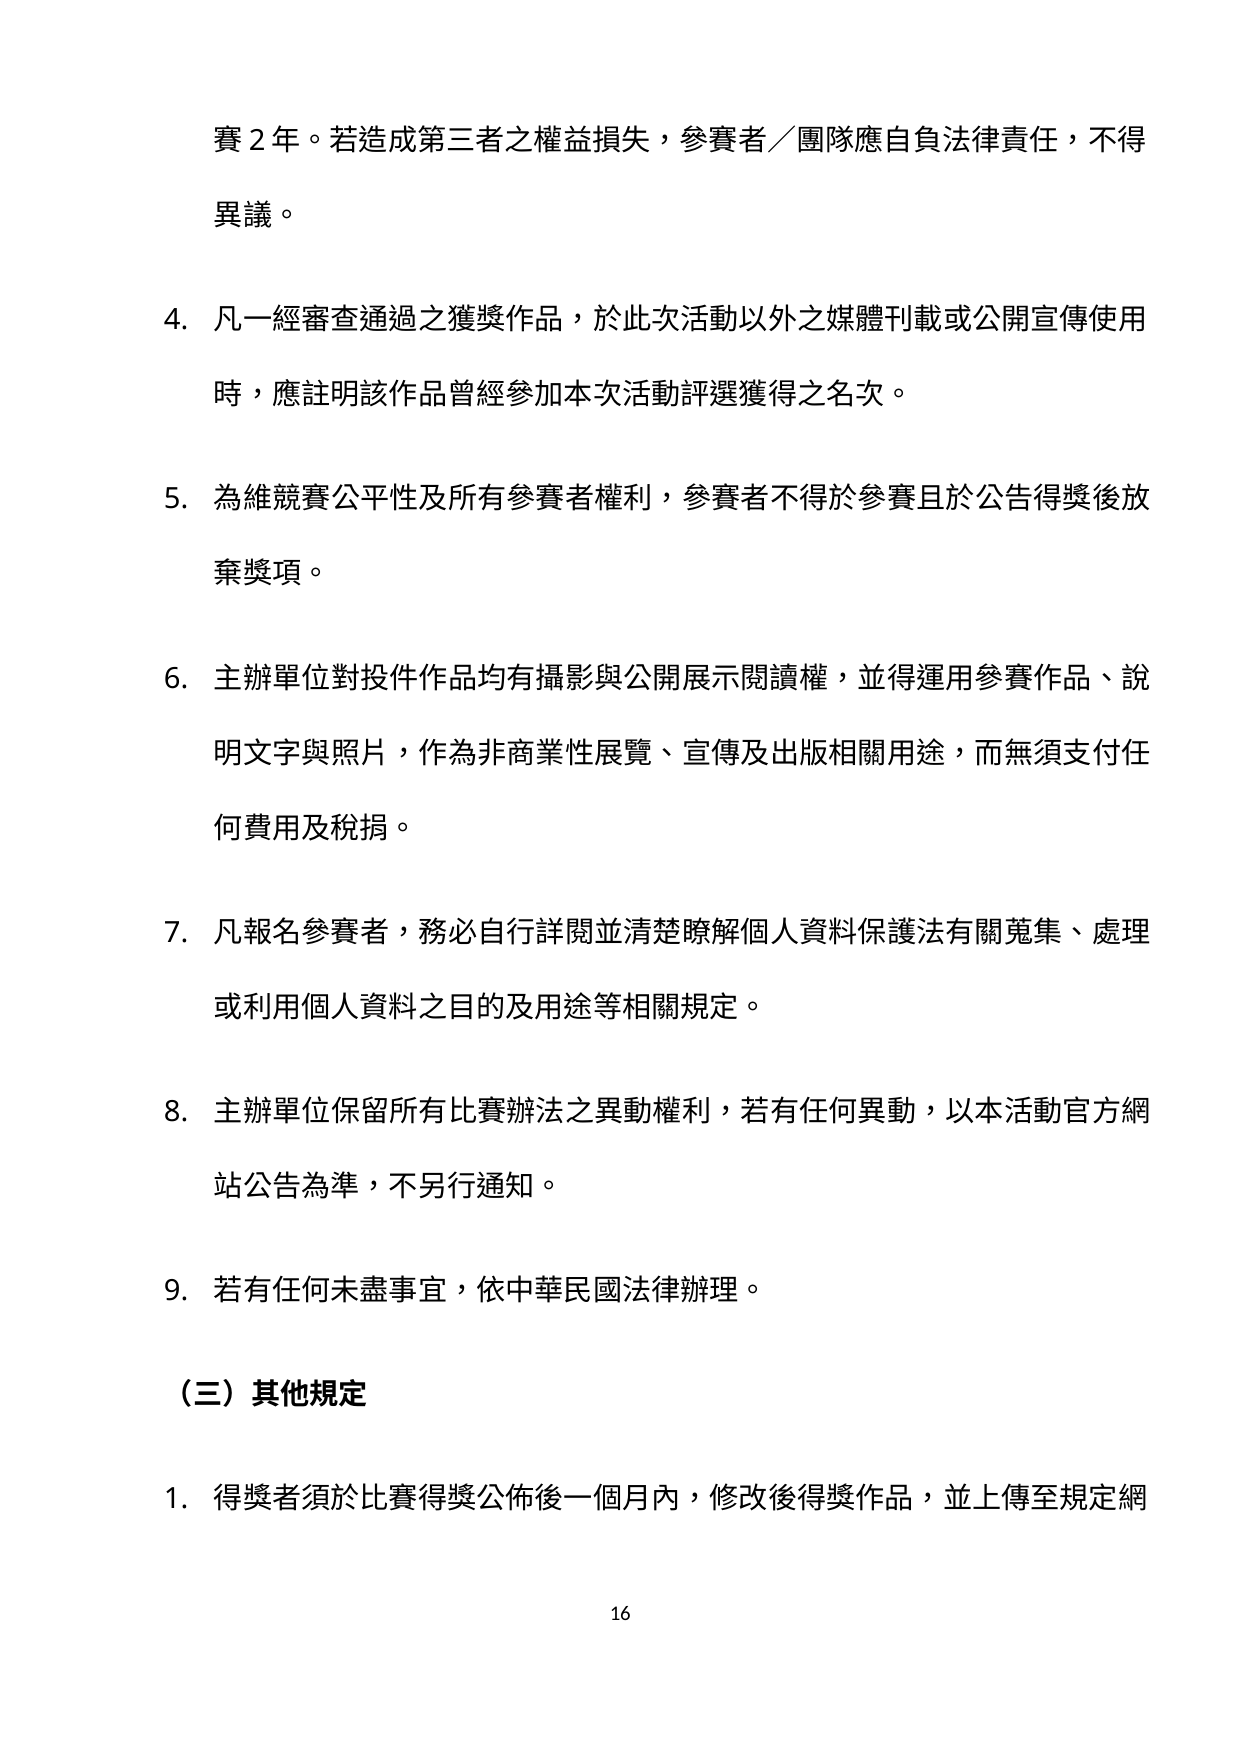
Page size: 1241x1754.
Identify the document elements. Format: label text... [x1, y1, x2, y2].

list 為維競賽公平性及所有參賽者權利，參賽者不得於參賽且於公告得獎後放棄獎項。 [164, 452, 1152, 602]
list 主辦單位保留所有比賽辦法之異動權利，若有任何異動，以本活動官方網站公告為準，不另行通知。 [164, 1065, 1152, 1215]
list 賽2年。若造成第三者之權益損失，參賽者／團隊應自負法律責任，不得異議。 [164, 94, 1152, 244]
list 若有任何未盡事宜，依中華民國法律辦理。 [164, 1244, 1152, 1319]
text （三）其他規定 [164, 1348, 1152, 1423]
list 得獎者須於比賽得獎公佈後一個月內，修改後得獎作品，並上傳至規定網 [164, 1452, 1152, 1527]
list 凡一經審查通過之獲獎作品，於此次活動以外之媒體刊載或公開宣傳使用時，應註明該作品曾經參加本次活動評選獲得之名次。 [164, 273, 1152, 423]
list 主辦單位對投件作品均有攝影與公開展示閱讀權，並得運用參賽作品、說明文字與照片，作為非商業性展覽、宣傳及出版相關用途，而無須支付任何費用及稅捐。 [164, 632, 1152, 857]
list 凡報名參賽者，務必自行詳閱並清楚瞭解個人資料保護法有關蒐集、處理或利用個人資料之目的及用途等相關規定。 [164, 886, 1152, 1036]
